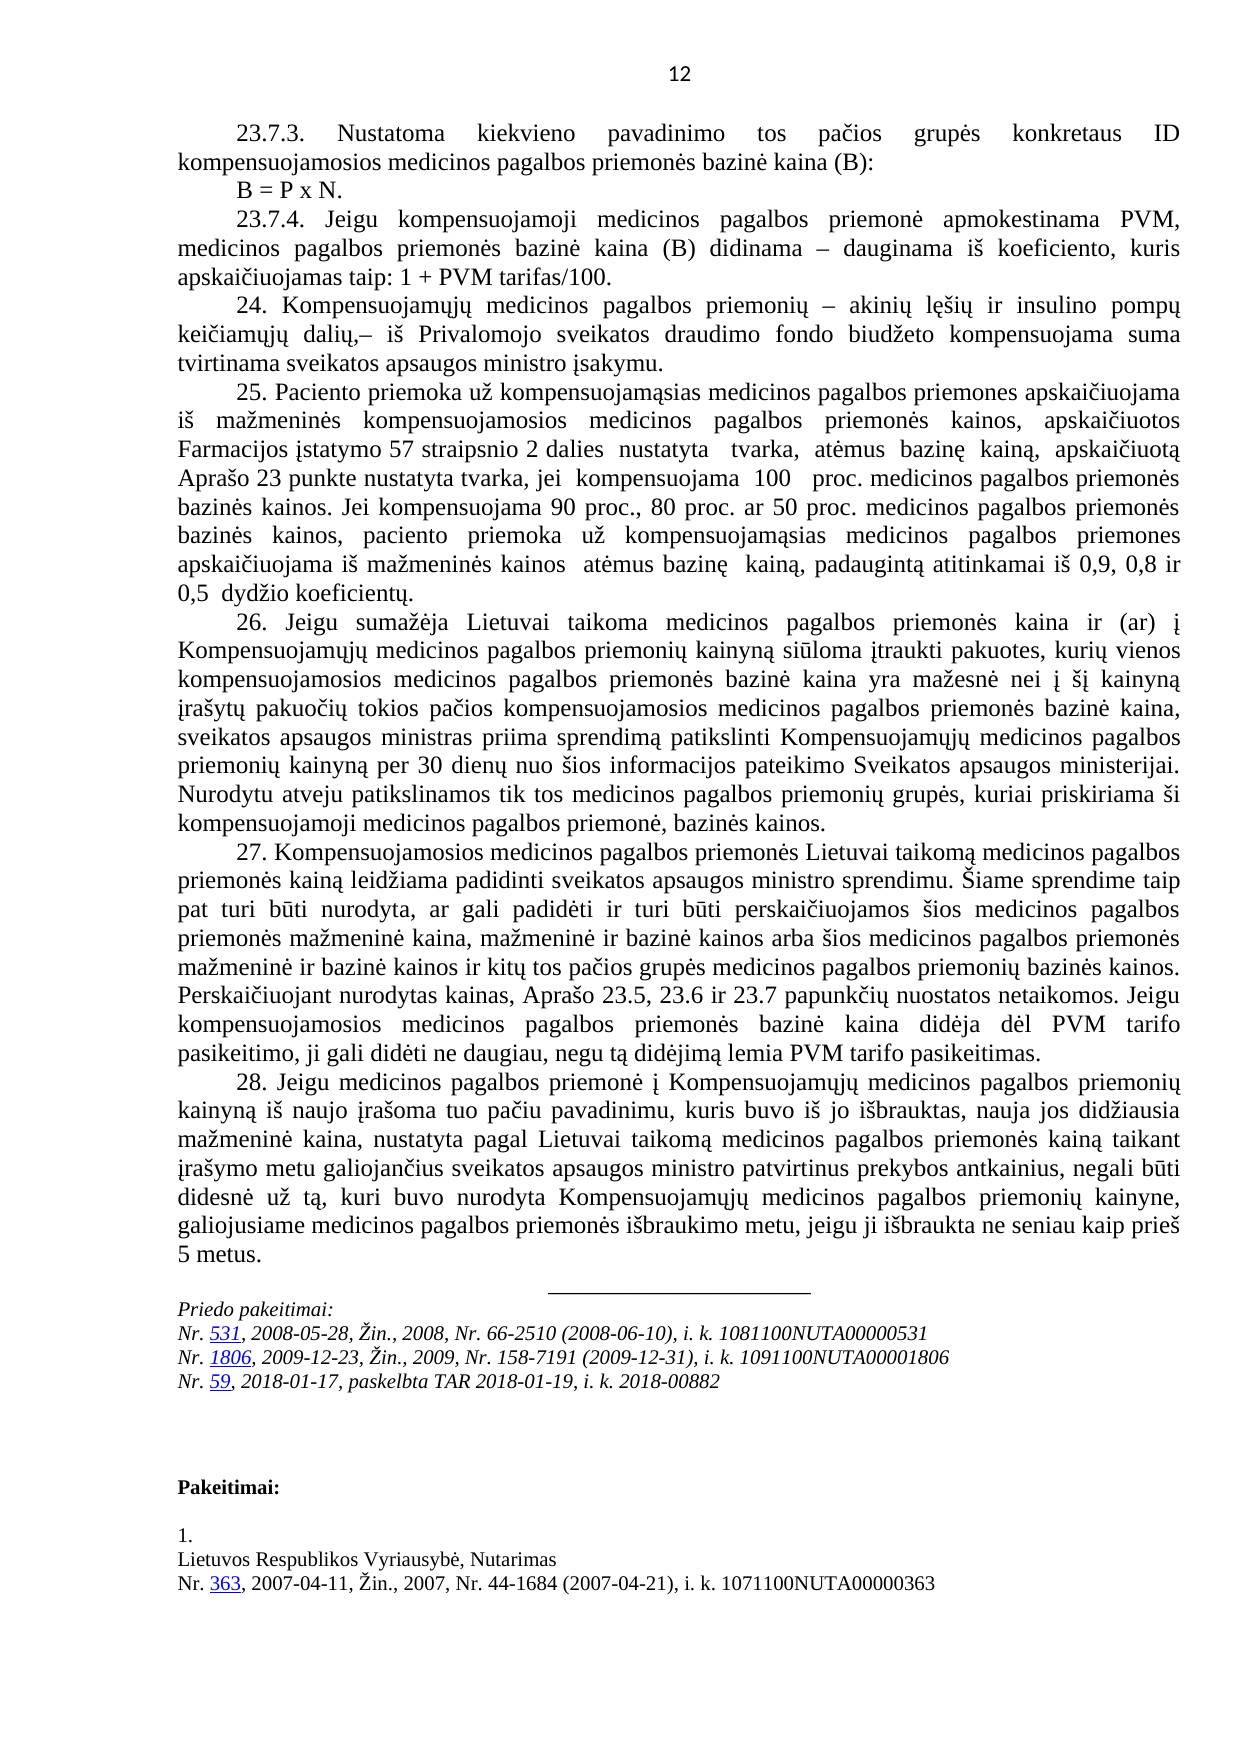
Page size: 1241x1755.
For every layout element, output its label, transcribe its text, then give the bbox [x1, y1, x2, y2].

text 28. Jeigu medicinos pagalbos priemonė į Kompensuojamųjų medicinos pagalbos priemonių kainyną iš naujo įrašoma tuo pačiu pavadinimu, kuris buvo iš jo išbrauktas, nauja jos didžiausia mažmeninė kaina, nustatyta pagal Lietuvai taikomą medicinos pagalbos priemonės kainą taikant įrašymo metu galiojančius sveikatos apsaugos ministro patvirtinus prekybos antkainius, negali būti didesnė už tą, kuri buvo nurodyta Kompensuojamųjų medicinos pagalbos priemonių kainyne, galiojusiame medicinos pagalbos priemonės išbraukimo metu, jeigu ji išbraukta ne seniau kaip prieš 5 metus. [177, 1067, 1181, 1268]
text 27. Kompensuojamosios medicinos pagalbos priemonės Lietuvai taikomą medicinos pagalbos priemonės kainą leidžiama padidinti sveikatos apsaugos ministro sprendimu. Šiame sprendime taip pat turi būti nurodyta, ar gali padidėti ir turi būti perskaičiuojamos šios medicinos pagalbos priemonės mažmeninė kaina, mažmeninė ir bazinė kainos arba šios medicinos pagalbos priemonės mažmeninė ir bazinė kainos ir kitų tos pačios grupės medicinos pagalbos priemonių bazinės kainos. Perskaičiuojant nurodytas kainas, Aprašo 23.5, 23.6 ir 23.7 papunkčių nuostatos netaikomos. Jeigu kompensuojamosios medicinos pagalbos priemonės bazinė kaina didėja dėl PVM tarifo pasikeitimo, ji gali didėti ne daugiau, negu tą didėjimą lemia PVM tarifo pasikeitimas. [177, 837, 1181, 1067]
text 26. Jeigu sumažėja Lietuvai taikoma medicinos pagalbos priemonės kaina ir (ar) į Kompensuojamųjų medicinos pagalbos priemonių kainyną siūloma įtraukti pakuotes, kurių vienos kompensuojamosios medicinos pagalbos priemonės bazinė kaina yra mažesnė nei į šį kainyną įrašytų pakuočių tokios pačios kompensuojamosios medicinos pagalbos priemonės bazinė kaina, sveikatos apsaugos ministras priima sprendimą patikslinti Kompensuojamųjų medicinos pagalbos priemonių kainyną per 30 dienų nuo šios informacijos pateikimo Sveikatos apsaugos ministerijai. Nurodytu atveju patikslinamos tik tos medicinos pagalbos priemonių grupės, kuriai priskiriama ši kompensuojamoji medicinos pagalbos priemonė, bazinės kainos. [177, 607, 1181, 837]
text Nr. 363, 2007-04-11, Žin., 2007, Nr. 44-1684 (2007-04-21), i. k. 1071100NUTA00000363 [177, 1571, 1181, 1595]
text Priedo pakeitimai: [177, 1297, 1181, 1321]
text 24. Kompensuojamųjų medicinos pagalbos priemonių – akinių lęšių ir insulino pompų keičiamųjų dalių,– iš Privalomojo sveikatos draudimo fondo biudžeto kompensuojama suma tvirtinama sveikatos apsaugos ministro įsakymu. [177, 291, 1181, 377]
text Nr. 59, 2018-01-17, paskelbta TAR 2018-01-19, i. k. 2018-00882 [177, 1369, 1181, 1393]
text Lietuvos Respublikos Vyriausybė, Nutarimas [177, 1547, 1181, 1571]
text Pakeitimai: [177, 1475, 1181, 1499]
text 23.7.4. Jeigu kompensuojamoji medicinos pagalbos priemonė apmokestinama PVM, medicinos pagalbos priemonės bazinė kaina (B) didinama – dauginama iš koeficiento, kuris apskaičiuojamas taip: 1 + PVM tarifas/100. [177, 204, 1181, 291]
text Nr. 531, 2008-05-28, Žin., 2008, Nr. 66-2510 (2008-06-10), i. k. 1081100NUTA00000531 [177, 1321, 1181, 1345]
text 25. Paciento priemoka už kompensuojamąsias medicinos pagalbos priemones apskaičiuojama iš mažmeninės kompensuojamosios medicinos pagalbos priemonės kainos, apskaičiuotos Farmacijos įstatymo 57 straipsnio 2 dalies nustatyta tvarka, atėmus bazinę kainą, apskaičiuotą Aprašo 23 punkte nustatyta tvarka, jei kompensuojama 100 proc. medicinos pagalbos priemonės bazinės kainos. Jei kompensuojama 90 proc., 80 proc. ar 50 proc. medicinos pagalbos priemonės bazinės kainos, paciento priemoka už kompensuojamąsias medicinos pagalbos priemones apskaičiuojama iš mažmeninės kainos atėmus bazinę kainą, padaugintą atitinkamai iš 0,9, 0,8 ir 0,5 dydžio koeficientų. [177, 377, 1181, 607]
text 1. [177, 1523, 1181, 1547]
text 23.7.3. Nustatoma kiekvieno pavadinimo tos pačios grupės konkretaus ID kompensuojamosios medicinos pagalbos priemonės bazinė kaina (B): [177, 118, 1181, 176]
text Nr. 1806, 2009-12-23, Žin., 2009, Nr. 158-7191 (2009-12-31), i. k. 1091100NUTA00001806 [177, 1345, 1181, 1369]
text _____________________ [177, 1268, 1181, 1297]
text B = P x N. [177, 176, 1181, 204]
